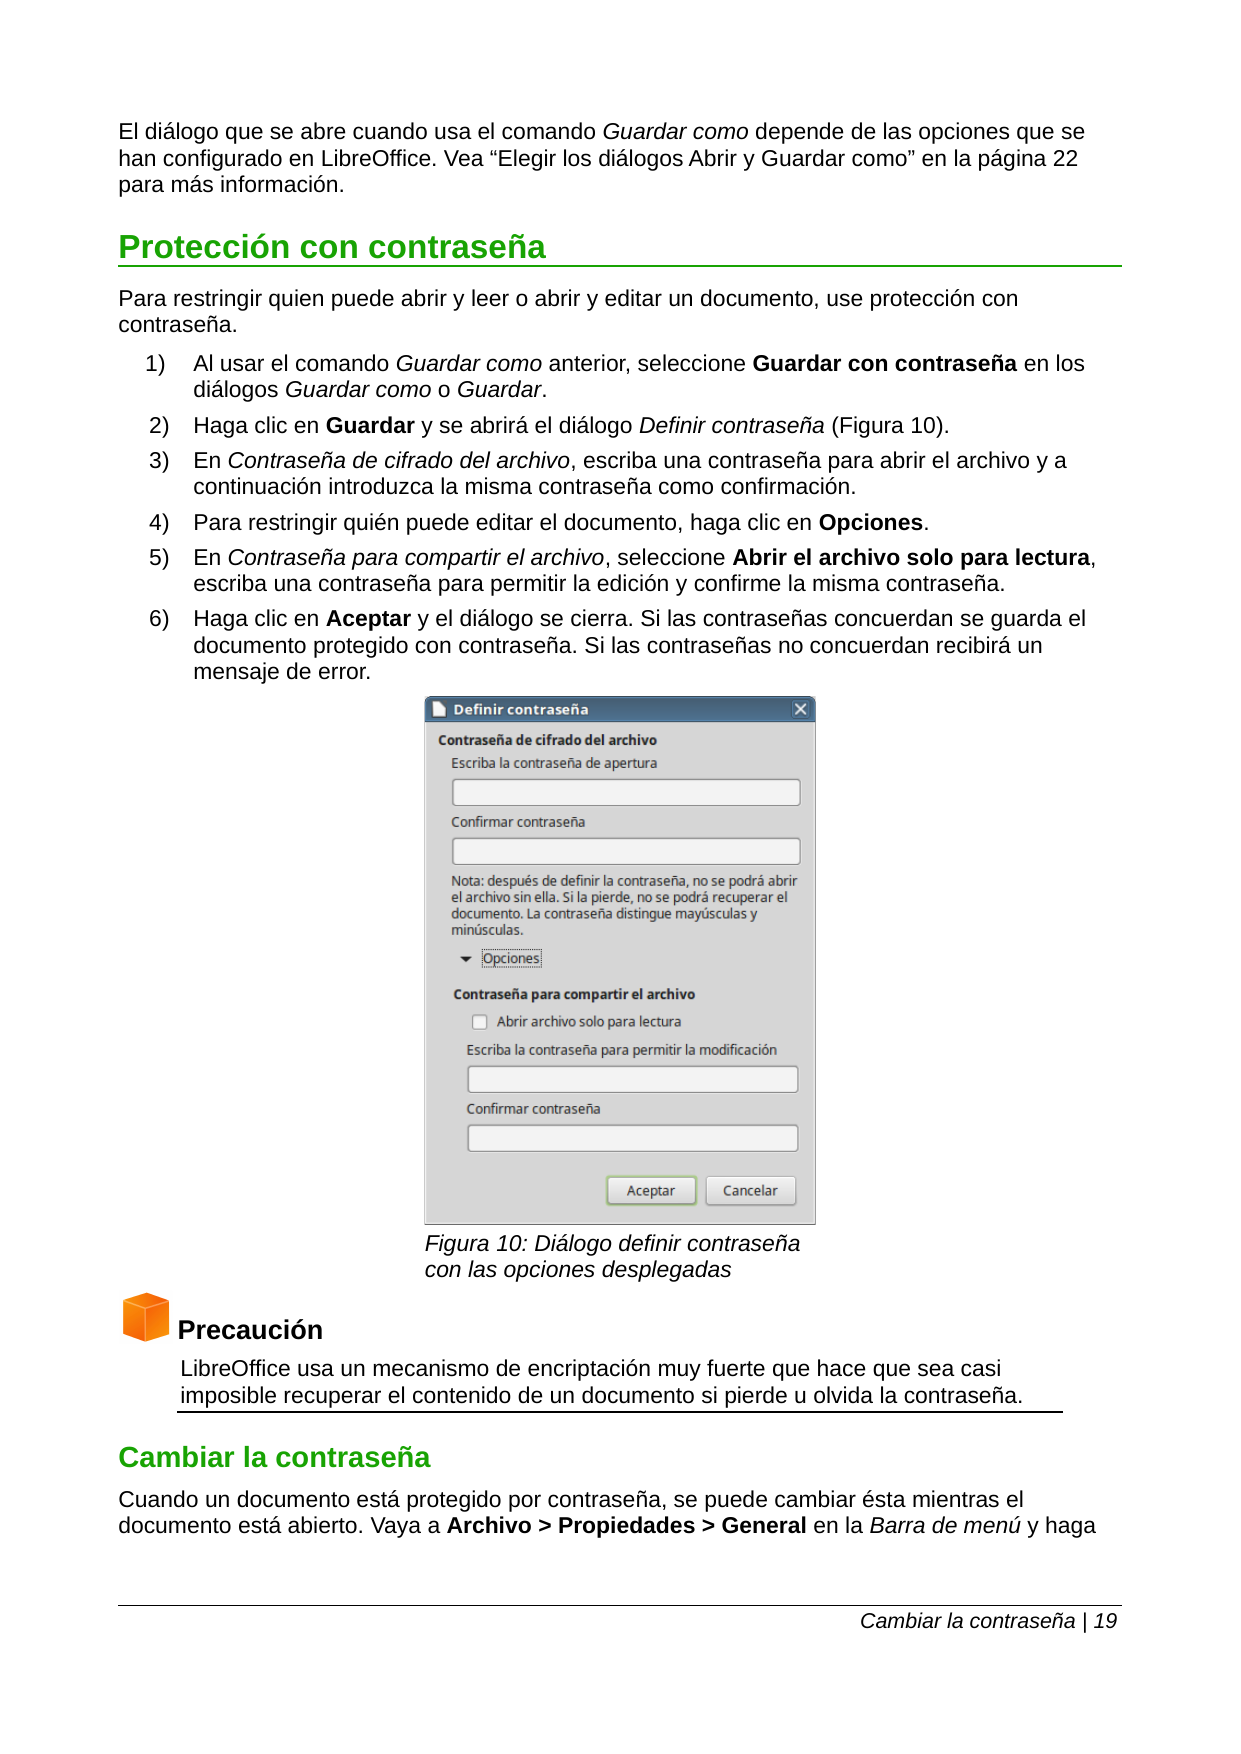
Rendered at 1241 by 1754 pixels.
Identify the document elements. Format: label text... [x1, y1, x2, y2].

list En Contraseña para compartir el archivo, seleccione Abrir el archivo solo para lectura, escriba una contraseña para permitir la edición y confirme la misma contraseña. [169, 544, 1122, 596]
subtitle Precaución [118, 1290, 1122, 1345]
list Haga clic en Aceptar y el diálogo se cierra. Si las contraseñas concuerdan se guarda el documento protegido con contraseña. Si las contraseñas no concuerdan recibirá un mensaje de error. [169, 605, 1122, 684]
list En Contraseña de cifrado del archivo, escriba una contraseña para abrir el archivo y a continuación introduzca la misma contraseña como confirmación. [169, 447, 1122, 499]
list Para restringir quién puede editar el documento, haga clic en Opciones. [169, 508, 1122, 535]
picture [424, 696, 816, 1225]
text El diálogo que se abre cuando usa el comando Guardar como depende de las opciones que se han configurado en LibreOffice. Vea “Elegir los diálogos Abrir y Guardar como” en la página 22 para más información. [118, 118, 1122, 197]
subtitle Protección con contraseña [118, 227, 1122, 265]
list Haga clic en Guardar y se abrirá el diálogo Definir contraseña (Figura 10). [169, 412, 1122, 438]
picture [119, 1290, 173, 1344]
list Al usar el comando Guardar como anterior, seleccione Guardar con contraseña en los diálogos Guardar como o Guardar. [165, 350, 1122, 403]
text Para restringir quien puede abrir y leer o abrir y editar un documento, use protección con contraseña. [118, 285, 1122, 338]
text Figura 10: Diálogo definir contraseña con las opciones desplegadas [424, 1225, 816, 1282]
text LibreOffice usa un mecanismo de encriptación muy fuerte que hace que sea casi imposible recuperar el contenido de un documento si pierde u olvida la contraseña. [177, 1352, 1063, 1411]
text Cuando un documento está protegido por contraseña, se puede cambiar ésta mientras el documento está abierto. Vaya a Archivo > Propiedades > General en la Barra de menú y haga [118, 1486, 1122, 1538]
subtitle Cambiar la contraseña [118, 1440, 1122, 1474]
